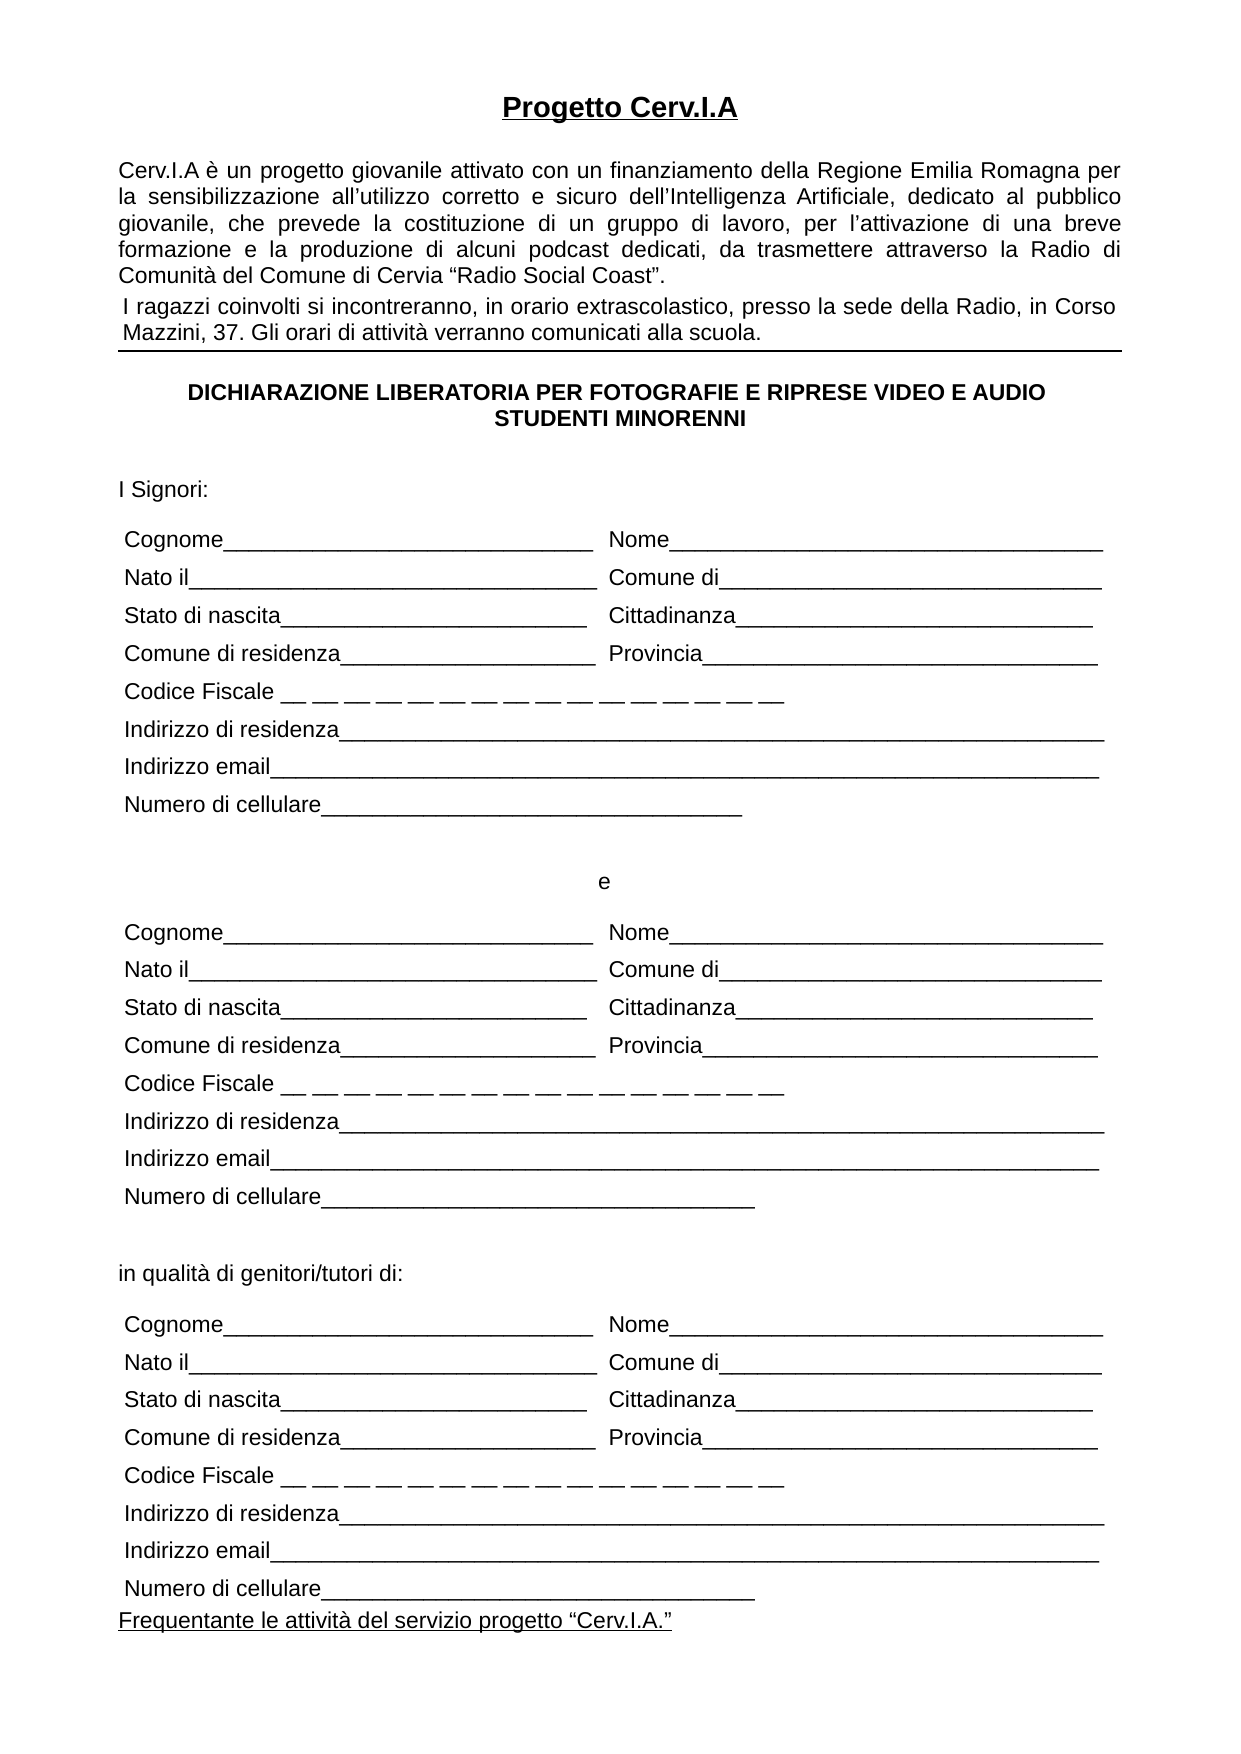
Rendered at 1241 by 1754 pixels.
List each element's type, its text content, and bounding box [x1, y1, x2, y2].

table_cell Indirizzo email_________________________________________________________________ [118, 1532, 1110, 1569]
table_cell Nato il________________________________ [118, 1343, 602, 1381]
text STUDENTI MINORENNI [118, 405, 1122, 431]
table_cell Comune di______________________________ [603, 951, 1110, 988]
table_cell Indirizzo di residenza____________________________________________________________ [118, 1494, 1110, 1532]
table_header Nome__________________________________ [603, 1305, 1110, 1343]
table_header Cognome_____________________________ [118, 913, 602, 951]
text Cerv.I.A è un progetto giovanile attivato con un finanziamento della Regione Emilia Romagna per la sensibilizzazione all’utilizzo corretto e sicuro dell’Intelligenza Artificiale, dedicato al pubblico giovanile, che prevede la costituzione di un gruppo di lavoro, per l’attivazione di una breve formazione e la produzione di alcuni podcast dedicati, da trasmettere attraverso la Radio di Comunità del Comune di Cervia “Radio Social Coast”. [118, 157, 1122, 288]
table_header Cognome_____________________________ [118, 521, 602, 558]
text in qualità di genitori/tutori di: [118, 1260, 1122, 1286]
table_cell Cittadinanza____________________________ [603, 1381, 1110, 1418]
table_cell Nato il________________________________ [118, 559, 602, 596]
table_cell Numero di cellulare_________________________________ [118, 785, 1110, 823]
table_header Cognome_____________________________ [118, 1305, 602, 1343]
table_cell Comune di______________________________ [603, 559, 1110, 596]
table_cell Stato di nascita________________________ [118, 596, 602, 634]
table_cell Codice Fiscale __ __ __ __ __ __ __ __ __ __ __ __ __ __ __ __ [118, 1456, 1110, 1494]
table_header Nome__________________________________ [603, 521, 1110, 558]
table_cell Comune di residenza____________________ [118, 1418, 602, 1456]
table_cell Stato di nascita________________________ [118, 1381, 602, 1418]
table_cell Codice Fiscale __ __ __ __ __ __ __ __ __ __ __ __ __ __ __ __ [118, 1064, 1110, 1102]
text I Signori: [118, 476, 1122, 502]
table_cell Indirizzo email_________________________________________________________________ [118, 1140, 1110, 1177]
text Progetto Cerv.I.A [118, 90, 1122, 123]
table_cell Nato il________________________________ [118, 951, 602, 988]
text e [118, 868, 1122, 894]
table_cell Numero di cellulare__________________________________ [118, 1570, 1110, 1607]
table_cell Comune di residenza____________________ [118, 634, 602, 672]
table_cell Provincia_______________________________ [603, 1418, 1110, 1456]
table_cell Numero di cellulare__________________________________ [118, 1178, 1110, 1215]
table_cell Provincia_______________________________ [603, 634, 1110, 672]
table_cell Codice Fiscale __ __ __ __ __ __ __ __ __ __ __ __ __ __ __ __ [118, 672, 1110, 710]
table_header Nome__________________________________ [603, 913, 1110, 951]
table_cell Cittadinanza____________________________ [603, 596, 1110, 634]
text I ragazzi coinvolti si incontreranno, in orario extrascolastico, presso la sede della Radio, in Corso Mazzini, 37. Gli orari di attività verranno comunicati alla scuola. [118, 288, 1122, 350]
table_cell Comune di______________________________ [603, 1343, 1110, 1381]
text DICHIARAZIONE LIBERATORIA PER FOTOGRAFIE E RIPRESE VIDEO E AUDIO [118, 378, 1122, 405]
table_cell Indirizzo email_________________________________________________________________ [118, 748, 1110, 785]
table_cell Stato di nascita________________________ [118, 989, 602, 1026]
table_cell Cittadinanza____________________________ [603, 989, 1110, 1026]
table_cell Comune di residenza____________________ [118, 1026, 602, 1064]
table_cell Provincia_______________________________ [603, 1026, 1110, 1064]
table_cell Indirizzo di residenza____________________________________________________________ [118, 1102, 1110, 1140]
table_cell Indirizzo di residenza____________________________________________________________ [118, 710, 1110, 748]
text Frequentante le attività del servizio progetto “Cerv.I.A.” [118, 1607, 1122, 1634]
